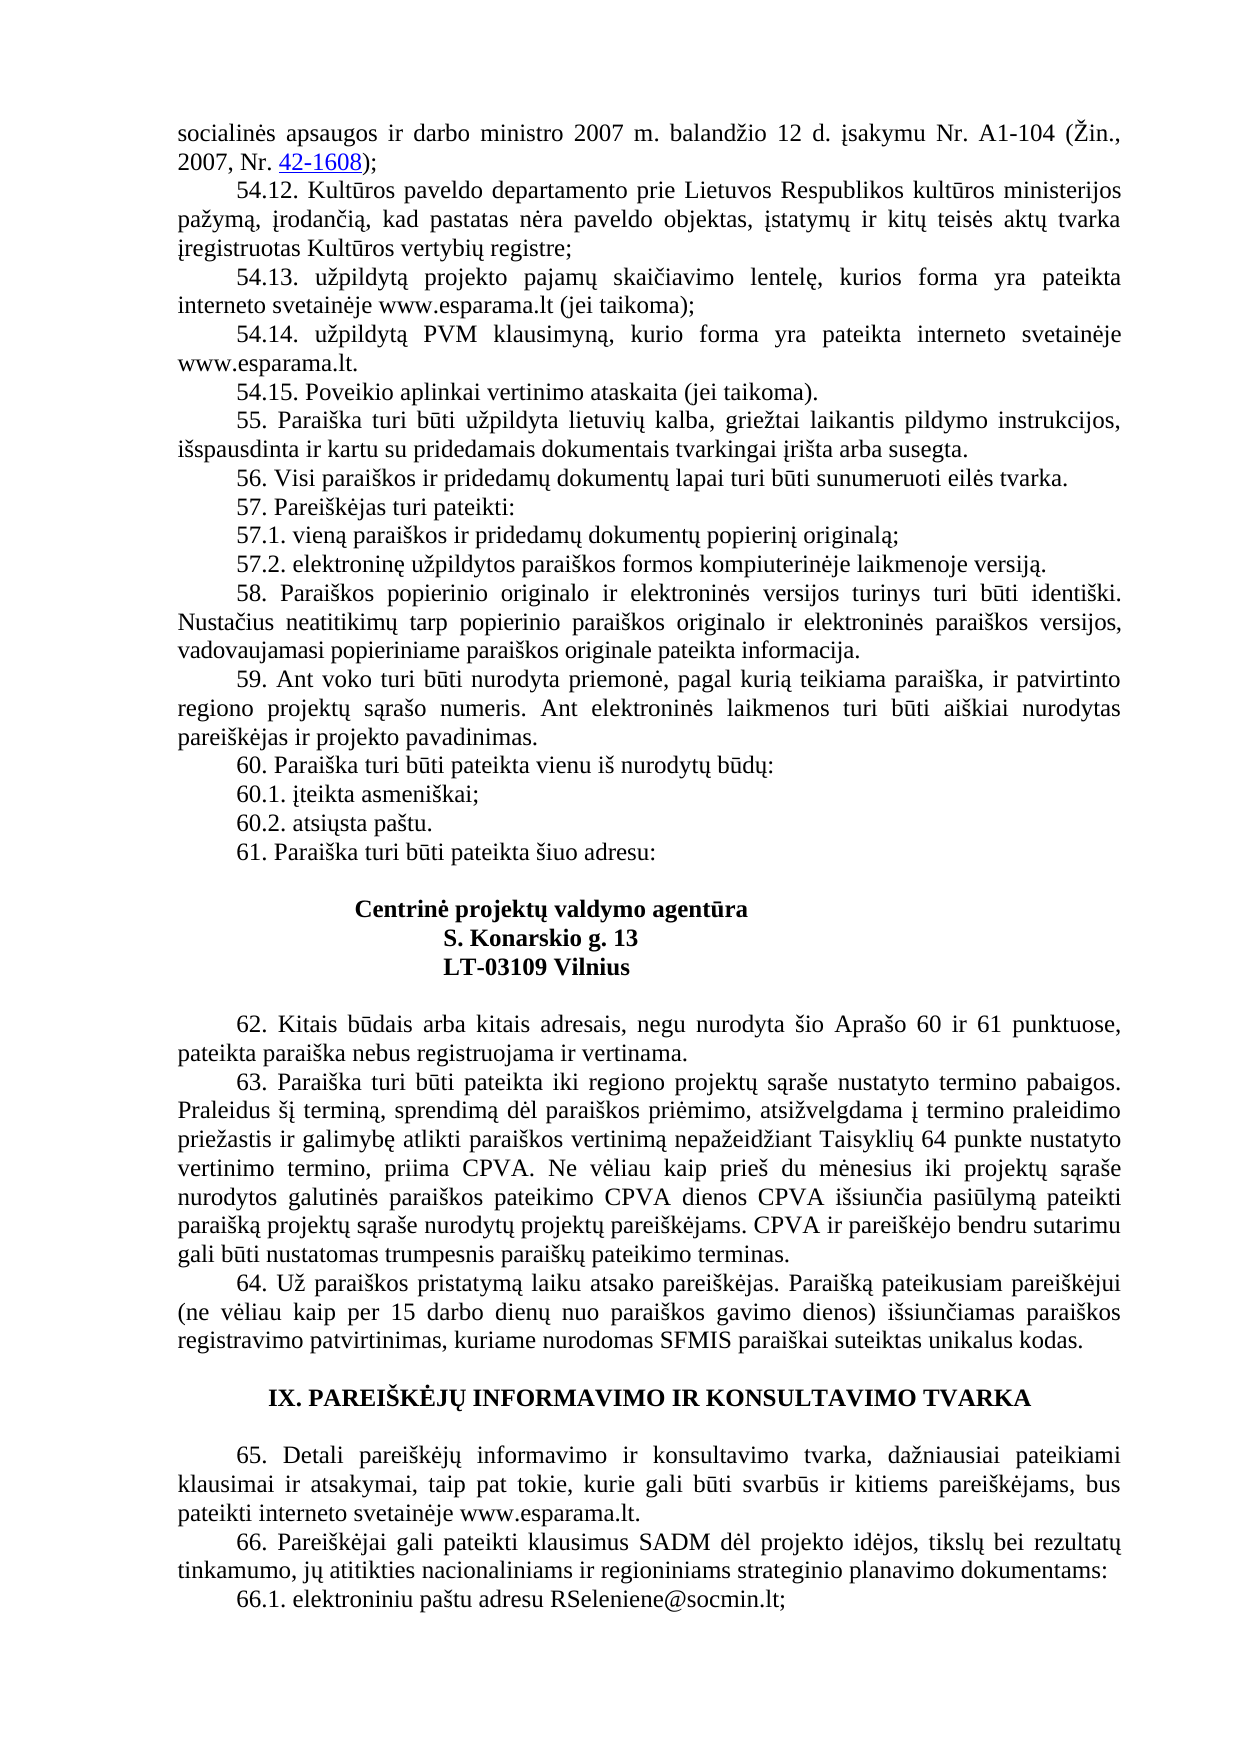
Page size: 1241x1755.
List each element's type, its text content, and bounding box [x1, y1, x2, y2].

text 61. Paraiška turi būti pateikta šiuo adresu: [177, 837, 1122, 866]
text 54.15. Poveikio aplinkai vertinimo ataskaita (jei taikoma). [177, 377, 1122, 406]
text 59. Ant voko turi būti nurodyta priemonė, pagal kurią teikiama paraiška, ir patvirtinto regiono projektų sąrašo numeris. Ant elektroninės laikmenos turi būti aiškiai nurodytas pareiškėjas ir projekto pavadinimas. [177, 664, 1122, 751]
text 54.14. užpildytą PVM klausimyną, kurio forma yra pateikta interneto svetainėje www.esparama.lt. [177, 319, 1122, 377]
text S. Konarskio g. 13 [354, 923, 1122, 952]
text 55. Paraiška turi būti užpildyta lietuvių kalba, griežtai laikantis pildymo instrukcijos, išspausdinta ir kartu su pridedamais dokumentais tvarkingai įrišta arba susegta. [177, 406, 1122, 463]
text 63. Paraiška turi būti pateikta iki regiono projektų sąraše nustatyto termino pabaigos. Praleidus šį terminą, sprendimą dėl paraiškos priėmimo, atsižvelgdama į termino praleidimo priežastis ir galimybę atlikti paraiškos vertinimą nepažeidžiant Taisyklių 64 punkte nustatyto vertinimo termino, priima CPVA. Ne vėliau kaip prieš du mėnesius iki projektų sąraše nurodytos galutinės paraiškos pateikimo CPVA dienos CPVA išsiunčia pasiūlymą pateikti paraišką projektų sąraše nurodytų projektų pareiškėjams. CPVA ir pareiškėjo bendru sutarimu gali būti nustatomas trumpesnis paraiškų pateikimo terminas. [177, 1067, 1122, 1268]
text 66. Pareiškėjai gali pateikti klausimus SADM dėl projekto idėjos, tikslų bei rezultatų tinkamumo, jų atitikties nacionaliniams ir regioniniams strateginio planavimo dokumentams: [177, 1527, 1122, 1584]
text 57. Pareiškėjas turi pateikti: [177, 492, 1122, 521]
text 56. Visi paraiškos ir pridedamų dokumentų lapai turi būti sunumeruoti eilės tvarka. [177, 463, 1122, 492]
text 54.12. Kultūros paveldo departamento prie Lietuvos Respublikos kultūros ministerijos pažymą, įrodančią, kad pastatas nėra paveldo objektas, įstatymų ir kitų teisės aktų tvarka įregistruotas Kultūros vertybių registre; [177, 176, 1122, 262]
text socialinės apsaugos ir darbo ministro 2007 m. balandžio 12 d. įsakymu Nr. A1-104 (Žin., 2007, Nr. 42-1608); [177, 118, 1122, 176]
text 62. Kitais būdais arba kitais adresais, negu nurodyta šio Aprašo 60 ir 61 punktuose, pateikta paraiška nebus registruojama ir vertinama. [177, 1009, 1122, 1067]
text 65. Detali pareiškėjų informavimo ir konsultavimo tvarka, dažniausiai pateikiami klausimai ir atsakymai, taip pat tokie, kurie gali būti svarbūs ir kitiems pareiškėjams, bus pateikti interneto svetainėje www.esparama.lt. [177, 1441, 1122, 1527]
text 60. Paraiška turi būti pateikta vienu iš nurodytų būdų: [177, 751, 1122, 779]
text LT-03109 Vilnius [354, 952, 1122, 981]
text 60.1. įteikta asmeniškai; [177, 779, 1122, 808]
text 60.2. atsiųsta paštu. [177, 808, 1122, 837]
text 64. Už paraiškos pristatymą laiku atsako pareiškėjas. Paraišką pateikusiam pareiškėjui (ne vėliau kaip per 15 darbo dienų nuo paraiškos gavimo dienos) išsiunčiamas paraiškos registravimo patvirtinimas, kuriame nurodomas SFMIS paraiškai suteiktas unikalus kodas. [177, 1268, 1122, 1354]
text 58. Paraiškos popierinio originalo ir elektroninės versijos turinys turi būti identiški. Nustačius neatitikimų tarp popierinio paraiškos originalo ir elektroninės paraiškos versijos, vadovaujamasi popieriniame paraiškos originale pateikta informacija. [177, 578, 1122, 664]
text IX. PAREIŠKĖJŲ INFORMAVIMO IR KONSULTAVIMO TVARKA [177, 1383, 1122, 1412]
text 57.1. vieną paraiškos ir pridedamų dokumentų popierinį originalą; [177, 521, 1122, 549]
text Centrinė projektų valdymo agentūra [354, 894, 1122, 923]
text 54.13. užpildytą projekto pajamų skaičiavimo lentelę, kurios forma yra pateikta interneto svetainėje www.esparama.lt (jei taikoma); [177, 262, 1122, 319]
text 66.1. elektroniniu paštu adresu RSeleniene@socmin.lt; [177, 1584, 1122, 1613]
text 57.2. elektroninę užpildytos paraiškos formos kompiuterinėje laikmenoje versiją. [177, 549, 1122, 578]
